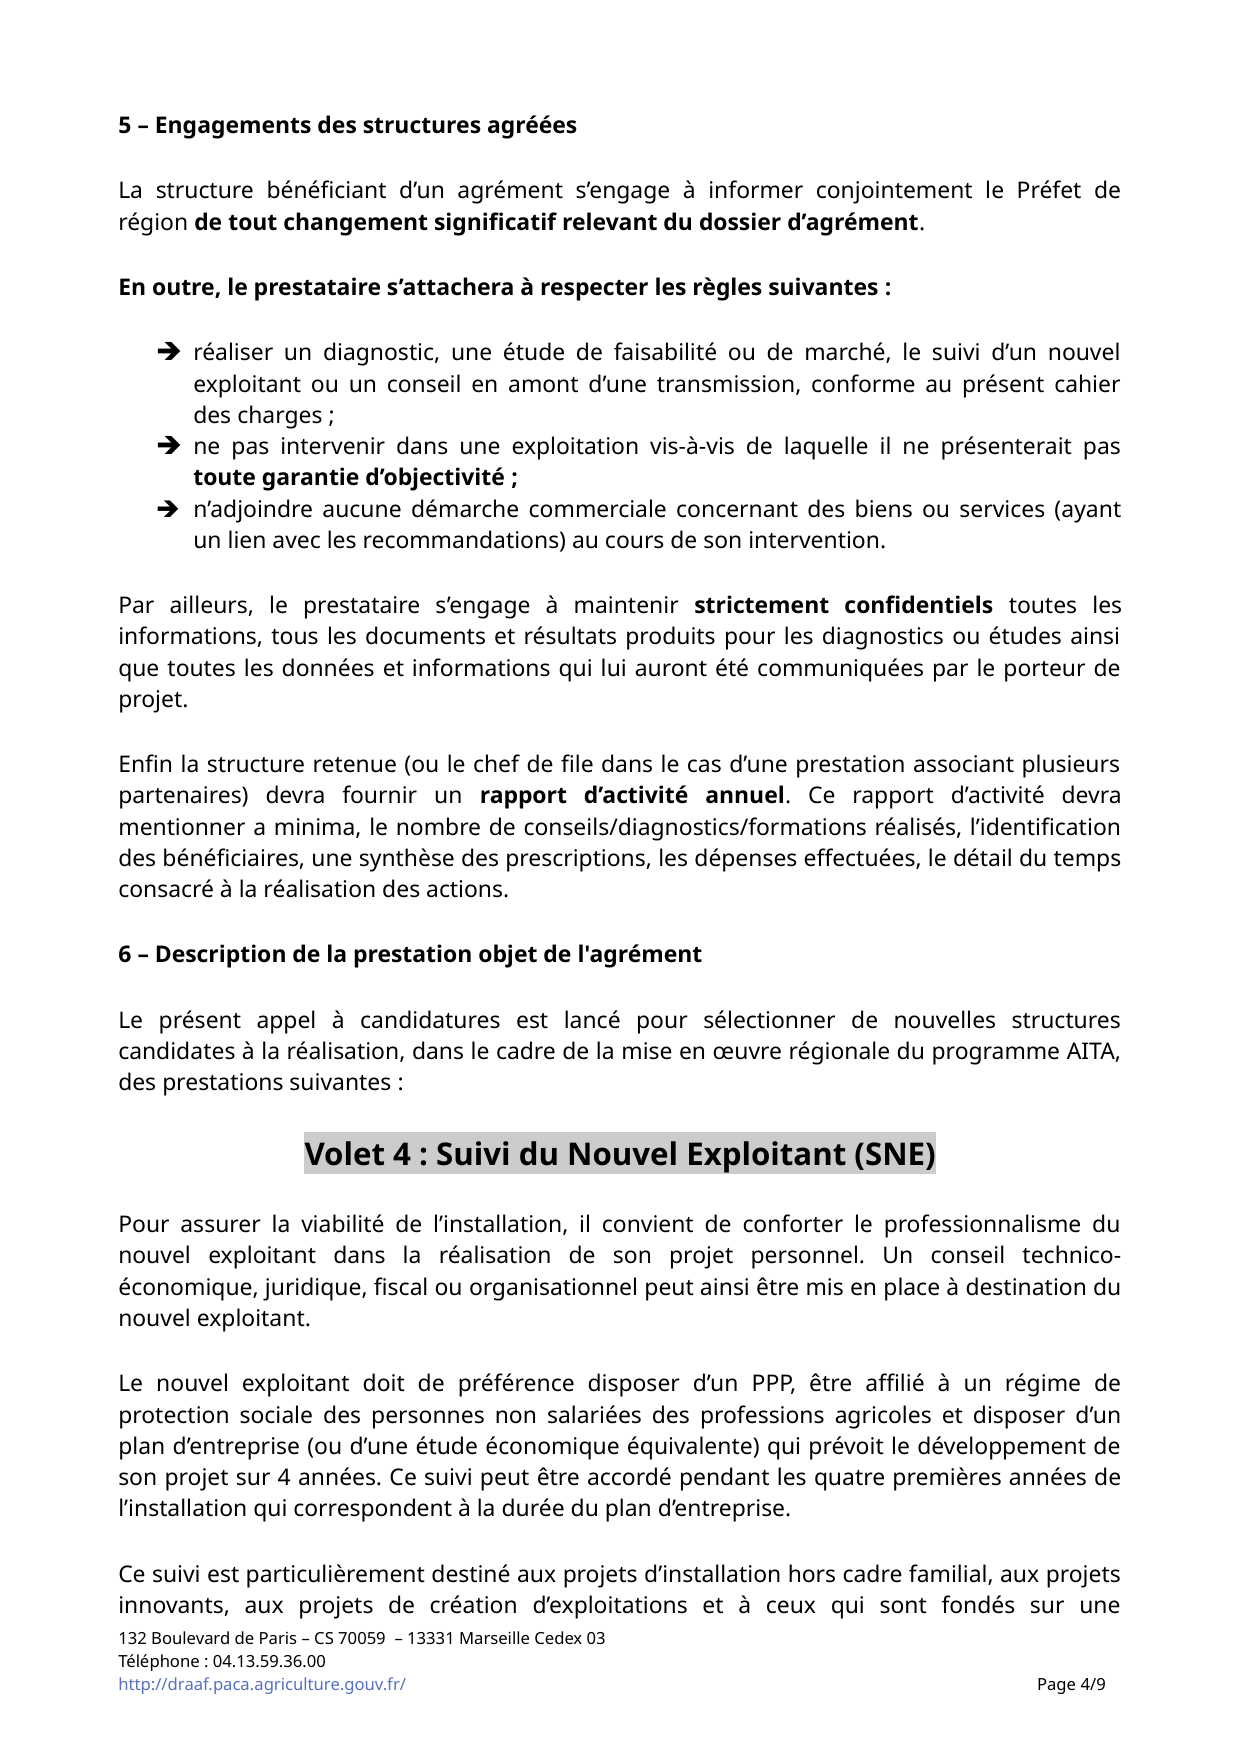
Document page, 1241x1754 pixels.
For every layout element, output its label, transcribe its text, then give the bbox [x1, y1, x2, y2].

list ne pas intervenir dans une exploitation vis-à-vis de laquelle il ne présenterait pas toute garantie d’objectivité ; [156, 430, 1122, 492]
text En outre, le prestataire s’attachera à respecter les règles suivantes : [118, 271, 1122, 302]
text Pour assurer la viabilité de l’installation, il convient de conforter le professionnalisme du nouvel exploitant dans la réalisation de son projet personnel. Un conseil technico-économique, juridique, fiscal ou organisationnel peut ainsi être mis en place à destination du nouvel exploitant. [118, 1208, 1122, 1333]
text Le présent appel à candidatures est lancé pour sélectionner de nouvelles structures candidates à la réalisation, dans le cadre de la mise en œuvre régionale du programme AITA, des prestations suivantes : [118, 1004, 1122, 1097]
list n’adjoindre aucune démarche commerciale concernant des biens ou services (ayant un lien avec les recommandations) au cours de son intervention. [156, 492, 1122, 555]
text Enfin la structure retenue (ou le chef de file dans le cas d’une prestation associant plusieurs partenaires) devra fournir un rapport d’activité annuel. Ce rapport d’activité devra mentionner a minima, le nombre de conseils/diagnostics/formations réalisés, l’identification des bénéficiaires, une synthèse des prescriptions, les dépenses effectuées, le détail du temps consacré à la réalisation des actions. [118, 748, 1122, 904]
list réaliser un diagnostic, une étude de faisabilité ou de marché, le suivi d’un nouvel exploitant ou un conseil en amont d’une transmission, conforme au présent cahier des charges ; [156, 336, 1122, 430]
text Volet 4 : Suivi du Nouvel Exploitant (SNE) [118, 1132, 1122, 1174]
text 6 – Description de la prestation objet de l'agrément [118, 938, 1122, 970]
text Par ailleurs, le prestataire s’engage à maintenir strictement confidentiels toutes les informations, tous les documents et résultats produits pour les diagnostics ou études ainsi que toutes les données et informations qui lui auront été communiquées par le porteur de projet. [118, 589, 1122, 714]
text Ce suivi est particulièrement destiné aux projets d’installation hors cadre familial, aux projets innovants, aux projets de création d’exploitations et à ceux qui sont fondés sur une [118, 1558, 1122, 1620]
text La structure bénéficiant d’un agrément s’engage à informer conjointement le Préfet de région de tout changement significatif relevant du dossier d’agrément. [118, 174, 1122, 237]
text 5 – Engagements des structures agréées [118, 109, 1122, 140]
text Le nouvel exploitant doit de préférence disposer d’un PPP, être affilié à un régime de protection sociale des personnes non salariées des professions agricoles et disposer d’un plan d’entreprise (ou d’une étude économique équivalente) qui prévoit le développement de son projet sur 4 années. Ce suivi peut être accordé pendant les quatre premières années de l’installation qui correspondent à la durée du plan d’entreprise. [118, 1367, 1122, 1523]
